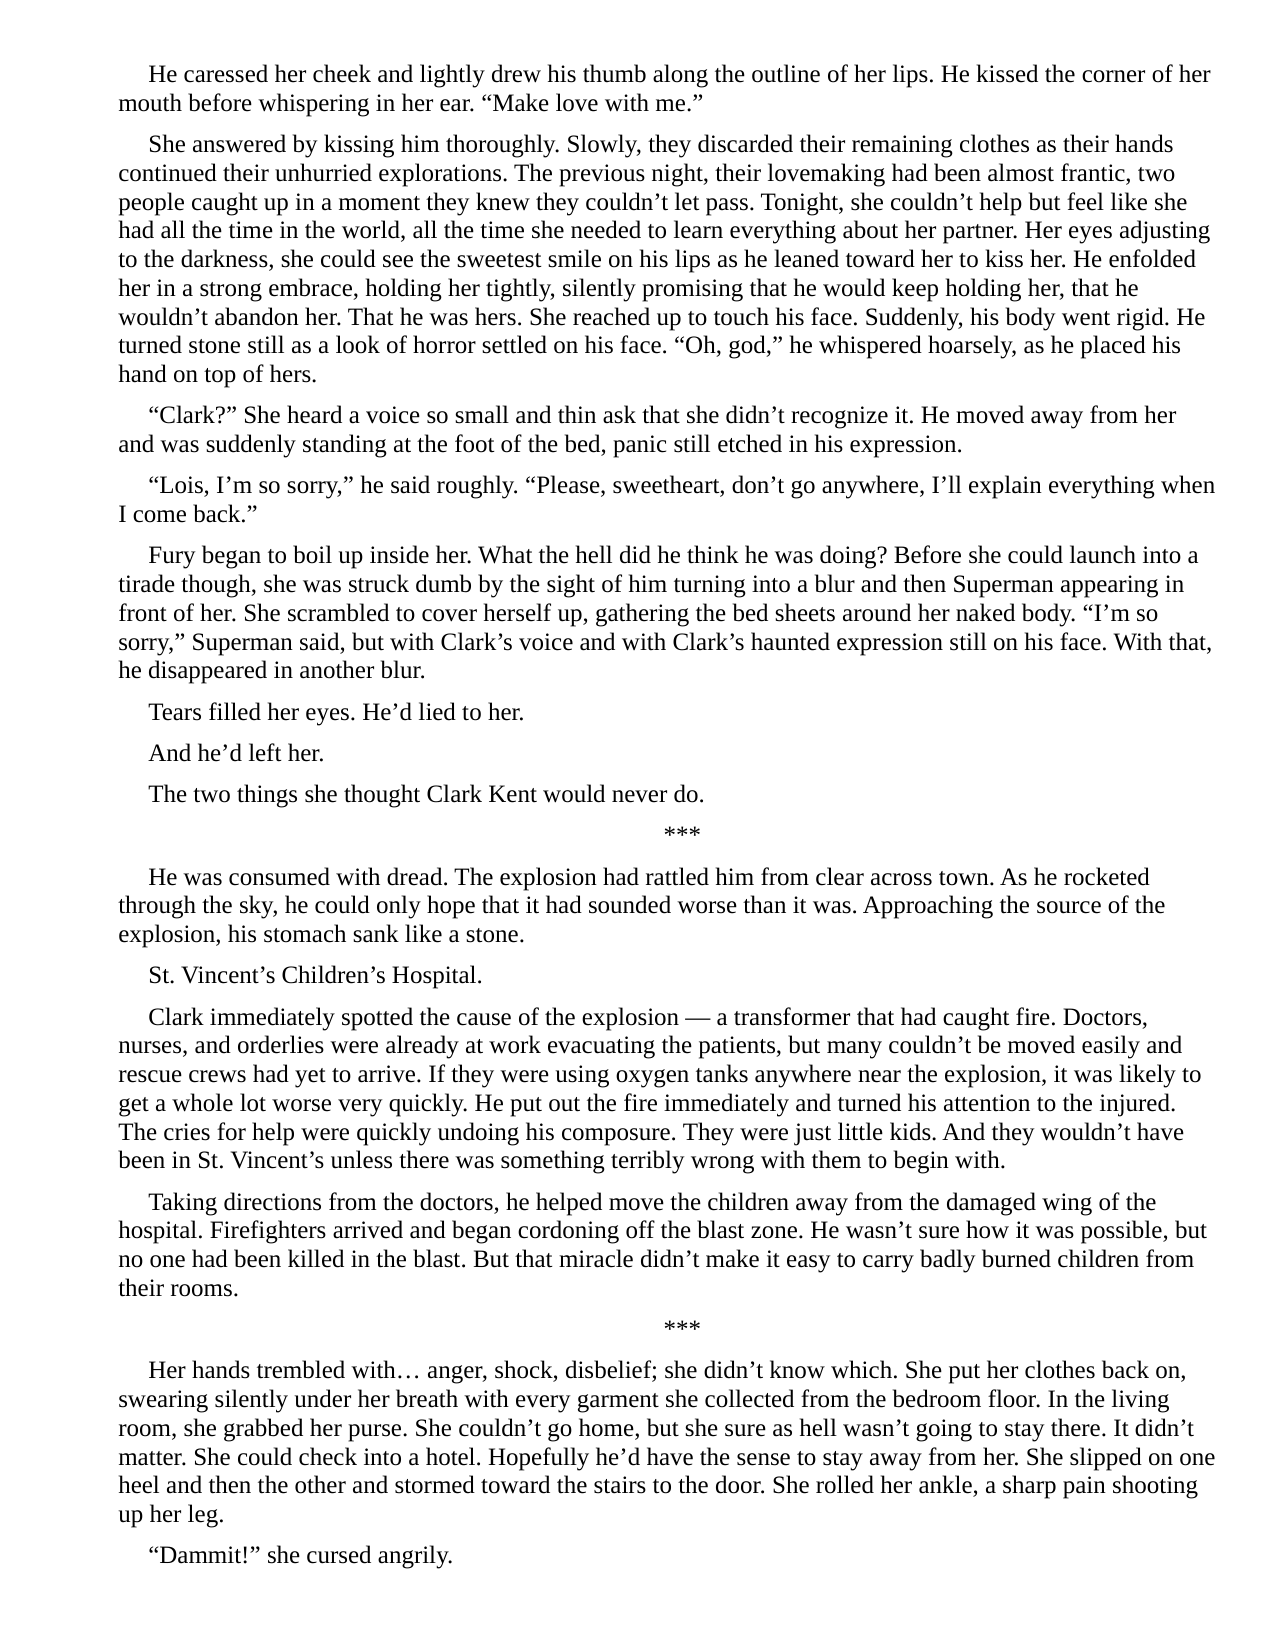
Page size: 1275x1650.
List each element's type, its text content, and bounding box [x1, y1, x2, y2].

text St. Vincent’s Children’s Hospital. [118, 960, 1216, 989]
text Fury began to boil up inside her. What the hell did he think he was doing? Before she could launch into a tirade though, she was struck dumb by the sight of him turning into a blur and then Superman appearing in front of her. She scrambled to cover herself up, gathering the bed sheets around her naked body. “I’m so sorry,” Superman said, but with Clark’s voice and with Clark’s haunted expression still on his face. With that, he disappeared in another blur. [118, 540, 1216, 684]
text Her hands trembled with… anger, shock, disbelief; she didn’t know which. She put her clothes back on, swearing silently under her breath with every garment she collected from the bedroom floor. In the living room, she grabbed her purse. She couldn’t go home, but she sure as hell wasn’t going to stay there. It didn’t matter. She could check into a hotel. Hopefully he’d have the sense to stay away from her. She slipped on one heel and then the other and stormed toward the stairs to the door. She rolled her ankle, a sharp pain shooting up her leg. [118, 1355, 1216, 1528]
text And he’d left her. [118, 738, 1216, 767]
text He caressed her cheek and lightly drew his thumb along the outline of her lips. He kissed the corner of her mouth before whispering in her ear. “Make love with me.” [118, 59, 1216, 117]
text “Clark?” She heard a voice so small and thin ask that she didn’t recognize it. He moved away from her and was suddenly standing at the foot of the bed, panic still etched in his expression. [118, 400, 1216, 458]
text Clark immediately spotted the cause of the explosion — a transformer that had caught fire. Doctors, nurses, and orderlies were already at work evacuating the patients, but many couldn’t be moved easily and rescue crews had yet to arrive. If they were using oxygen tanks anywhere near the explosion, it was likely to get a whole lot worse very quickly. He put out the fire immediately and turned his attention to the injured. The cries for help were quickly undoing his composure. They were just little kids. And they wouldn’t have been in St. Vincent’s unless there was something terribly wrong with them to begin with. [118, 1002, 1216, 1174]
text The two things she thought Clark Kent would never do. [118, 779, 1216, 808]
text “Lois, I’m so sorry,” he said roughly. “Please, sweetheart, don’t go anywhere, I’ll explain everything when I come back.” [118, 470, 1216, 528]
text “Dammit!” she cursed angrily. [118, 1540, 1216, 1569]
text *** [118, 1314, 1216, 1343]
text Tears filled her eyes. He’d lied to her. [118, 697, 1216, 725]
text He was consumed with dread. The explosion had rattled him from clear across town. As he rocketed through the sky, he could only hope that it had sounded worse than it was. Approaching the source of the explosion, his stomach sank like a stone. [118, 862, 1216, 948]
text *** [118, 820, 1216, 849]
text She answered by kissing him thoroughly. Slowly, they discarded their remaining clothes as their hands continued their unhurried explorations. The previous night, their lovemaking had been almost frantic, two people caught up in a moment they knew they couldn’t let pass. Tonight, she couldn’t help but feel like she had all the time in the world, all the time she needed to learn everything about her partner. Her eyes adjusting to the darkness, she could see the sweetest smile on his lips as he leaned toward her to kiss her. He enfolded her in a strong embrace, holding her tightly, silently promising that he would keep holding her, that he wouldn’t abandon her. That he was hers. She reached up to touch his face. Suddenly, his body went rigid. He turned stone still as a look of horror settled on his face. “Oh, god,” he whispered hoarsely, as he placed his hand on top of hers. [118, 129, 1216, 388]
text Taking directions from the doctors, he helped move the children away from the damaged wing of the hospital. Firefighters arrived and began cordoning off the blast zone. He wasn’t sure how it was possible, but no one had been killed in the blast. But that miracle didn’t make it easy to carry badly burned children from their rooms. [118, 1187, 1216, 1302]
